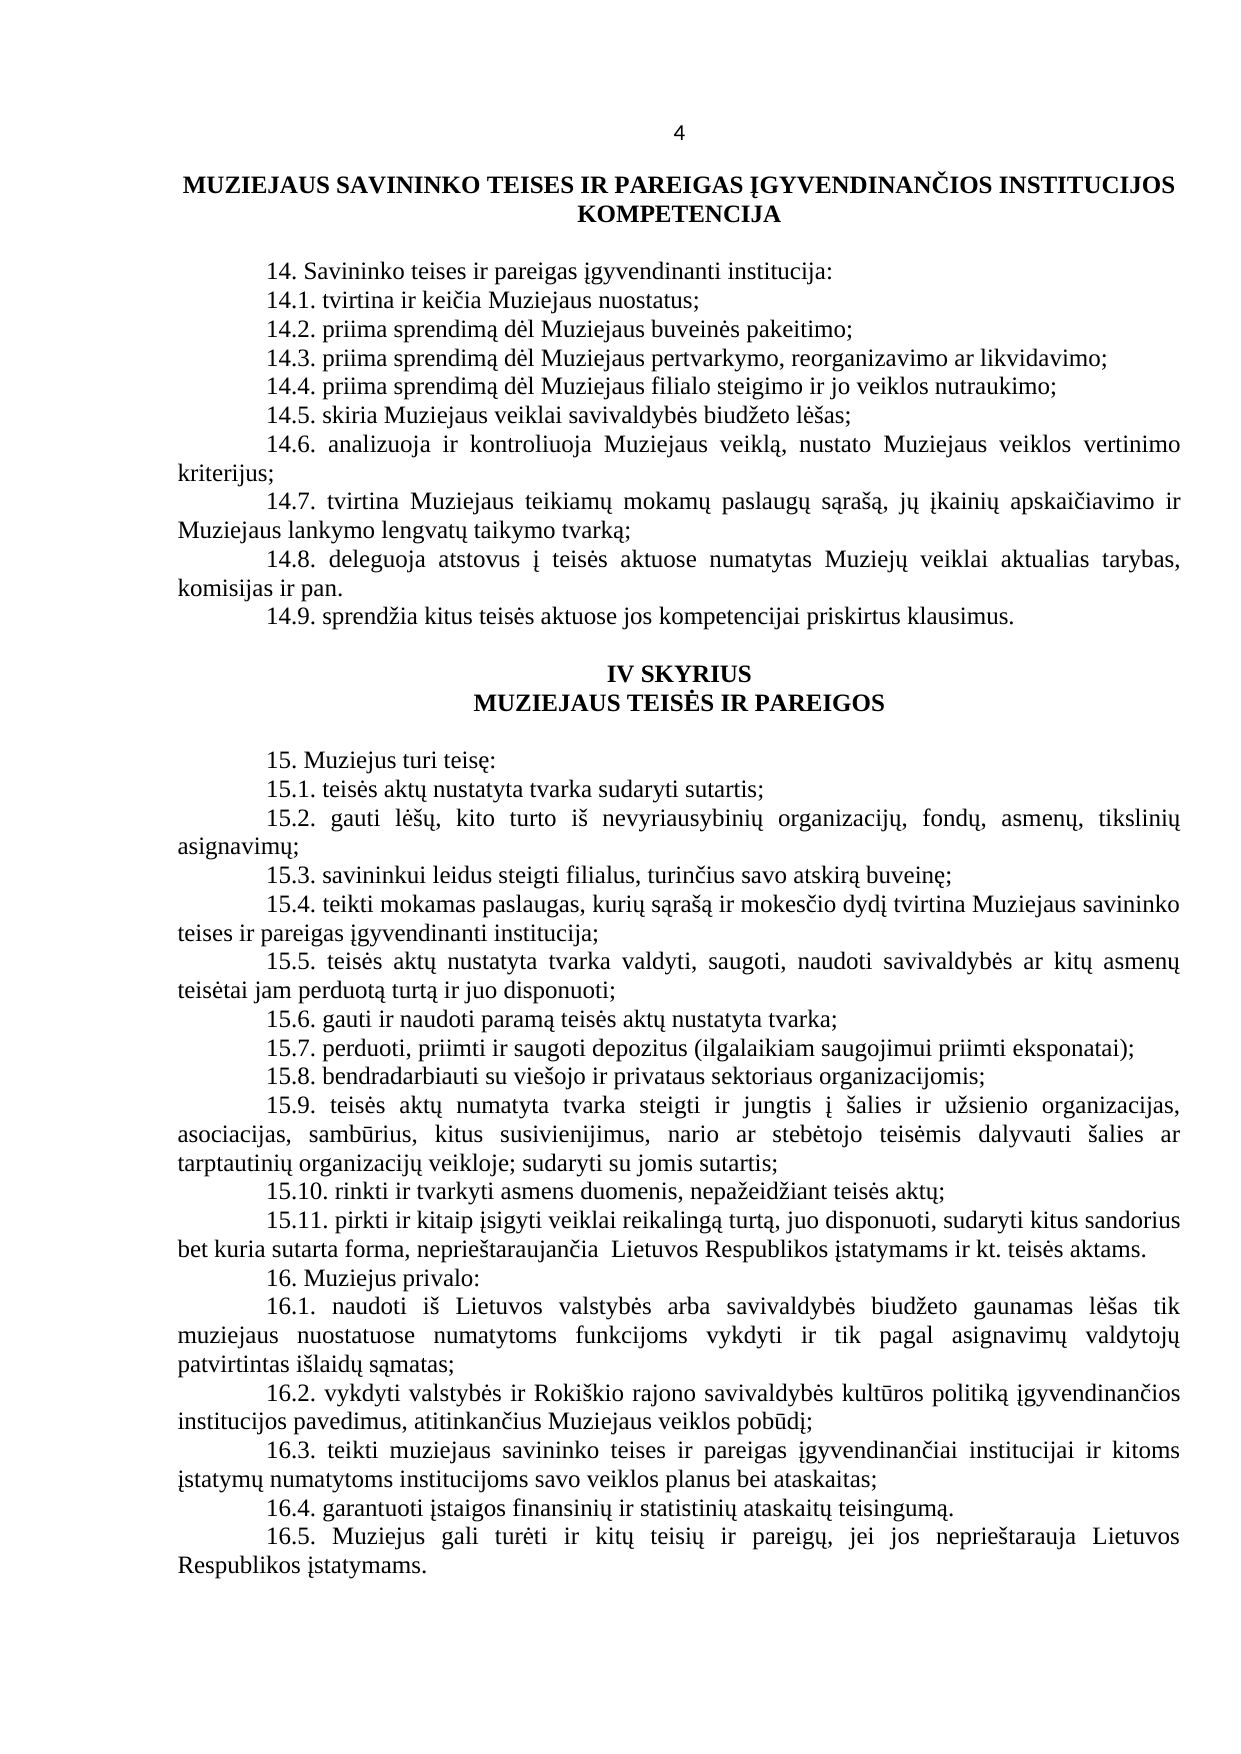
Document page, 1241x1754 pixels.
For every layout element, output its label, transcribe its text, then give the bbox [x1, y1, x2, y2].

text 14. Savininko teises ir pareigas įgyvendinanti institucija: [177, 256, 1181, 285]
text 15. Muziejus turi teisę: [177, 745, 1181, 774]
text 14.6. analizuoja ir kontroliuoja Muziejaus veiklą, nustato Muziejaus veiklos vertinimo kriterijus; [177, 429, 1181, 486]
text 15.3. savininkui leidus steigti filialus, turinčius savo atskirą buveinę; [177, 860, 1181, 889]
text MUZIEJAUS TEISĖS IR PAREIGOS [177, 688, 1181, 716]
text 15.1. teisės aktų nustatyta tvarka sudaryti sutartis; [177, 774, 1181, 803]
text 14.9. sprendžia kitus teisės aktuose jos kompetencijai priskirtus klausimus. [177, 601, 1181, 630]
text 15.11. pirkti ir kitaip įsigyti veiklai reikalingą turtą, juo disponuoti, sudaryti kitus sandorius bet kuria sutarta forma, neprieštaraujančia Lietuvos Respublikos įstatymams ir kt. teisės aktams. [177, 1205, 1181, 1263]
text 14.5. skiria Muziejaus veiklai savivaldybės biudžeto lėšas; [177, 400, 1181, 429]
text 15.7. perduoti, priimti ir saugoti depozitus (ilgalaikiam saugojimui priimti eksponatai); [177, 1033, 1181, 1061]
text 15.5. teisės aktų nustatyta tvarka valdyti, saugoti, naudoti savivaldybės ar kitų asmenų teisėtai jam perduotą turtą ir juo disponuoti; [177, 946, 1181, 1004]
text 16.1. naudoti iš Lietuvos valstybės arba savivaldybės biudžeto gaunamas lėšas tik muziejaus nuostatuose numatytoms funkcijoms vykdyti ir tik pagal asignavimų valdytojų patvirtintas išlaidų sąmatas; [177, 1291, 1181, 1378]
text 14.8. deleguoja atstovus į teisės aktuose numatytas Muziejų veiklai aktualias tarybas, komisijas ir pan. [177, 544, 1181, 601]
text 16.2. vykdyti valstybės ir Rokiškio rajono savivaldybės kultūros politiką įgyvendinančios institucijos pavedimus, atitinkančius Muziejaus veiklos pobūdį; [177, 1378, 1181, 1435]
text 15.10. rinkti ir tvarkyti asmens duomenis, nepažeidžiant teisės aktų; [177, 1176, 1181, 1205]
text 14.1. tvirtina ir keičia Muziejaus nuostatus; [177, 285, 1181, 314]
text 16. Muziejus privalo: [177, 1263, 1181, 1291]
text 16.4. garantuoti įstaigos finansinių ir statistinių ataskaitų teisingumą. [177, 1493, 1181, 1521]
text 15.9. teisės aktų numatyta tvarka steigti ir jungtis į šalies ir užsienio organizacijas, asociacijas, sambūrius, kitus susivienijimus, nario ar stebėtojo teisėmis dalyvauti šalies ar tarptautinių organizacijų veikloje; sudaryti su jomis sutartis; [177, 1090, 1181, 1176]
text 15.8. bendradarbiauti su viešojo ir privataus sektoriaus organizacijomis; [177, 1061, 1181, 1090]
text 14.2. priima sprendimą dėl Muziejaus buveinės pakeitimo; [177, 314, 1181, 343]
text MUZIEJAUS SAVININKO TEISES IR PAREIGAS ĮGYVENDINANČIOS INSTITUCIJOS KOMPETENCIJA [177, 170, 1181, 228]
text 16.5. Muziejus gali turėti ir kitų teisių ir pareigų, jei jos neprieštarauja Lietuvos Respublikos įstatymams. [177, 1521, 1181, 1579]
text 16.3. teikti muziejaus savininko teises ir pareigas įgyvendinančiai institucijai ir kitoms įstatymų numatytoms institucijoms savo veiklos planus bei ataskaitas; [177, 1435, 1181, 1493]
text 14.7. tvirtina Muziejaus teikiamų mokamų paslaugų sąrašą, jų įkainių apskaičiavimo ir Muziejaus lankymo lengvatų taikymo tvarką; [177, 486, 1181, 544]
text 14.3. priima sprendimą dėl Muziejaus pertvarkymo, reorganizavimo ar likvidavimo; [177, 343, 1181, 371]
text 15.4. teikti mokamas paslaugas, kurių sąrašą ir mokesčio dydį tvirtina Muziejaus savininko teises ir pareigas įgyvendinanti institucija; [177, 889, 1181, 946]
text 15.2. gauti lėšų, kito turto iš nevyriausybinių organizacijų, fondų, asmenų, tikslinių asignavimų; [177, 803, 1181, 860]
text 15.6. gauti ir naudoti paramą teisės aktų nustatyta tvarka; [177, 1004, 1181, 1033]
text 14.4. priima sprendimą dėl Muziejaus filialo steigimo ir jo veiklos nutraukimo; [177, 371, 1181, 400]
text IV SKYRIUS [177, 659, 1181, 688]
